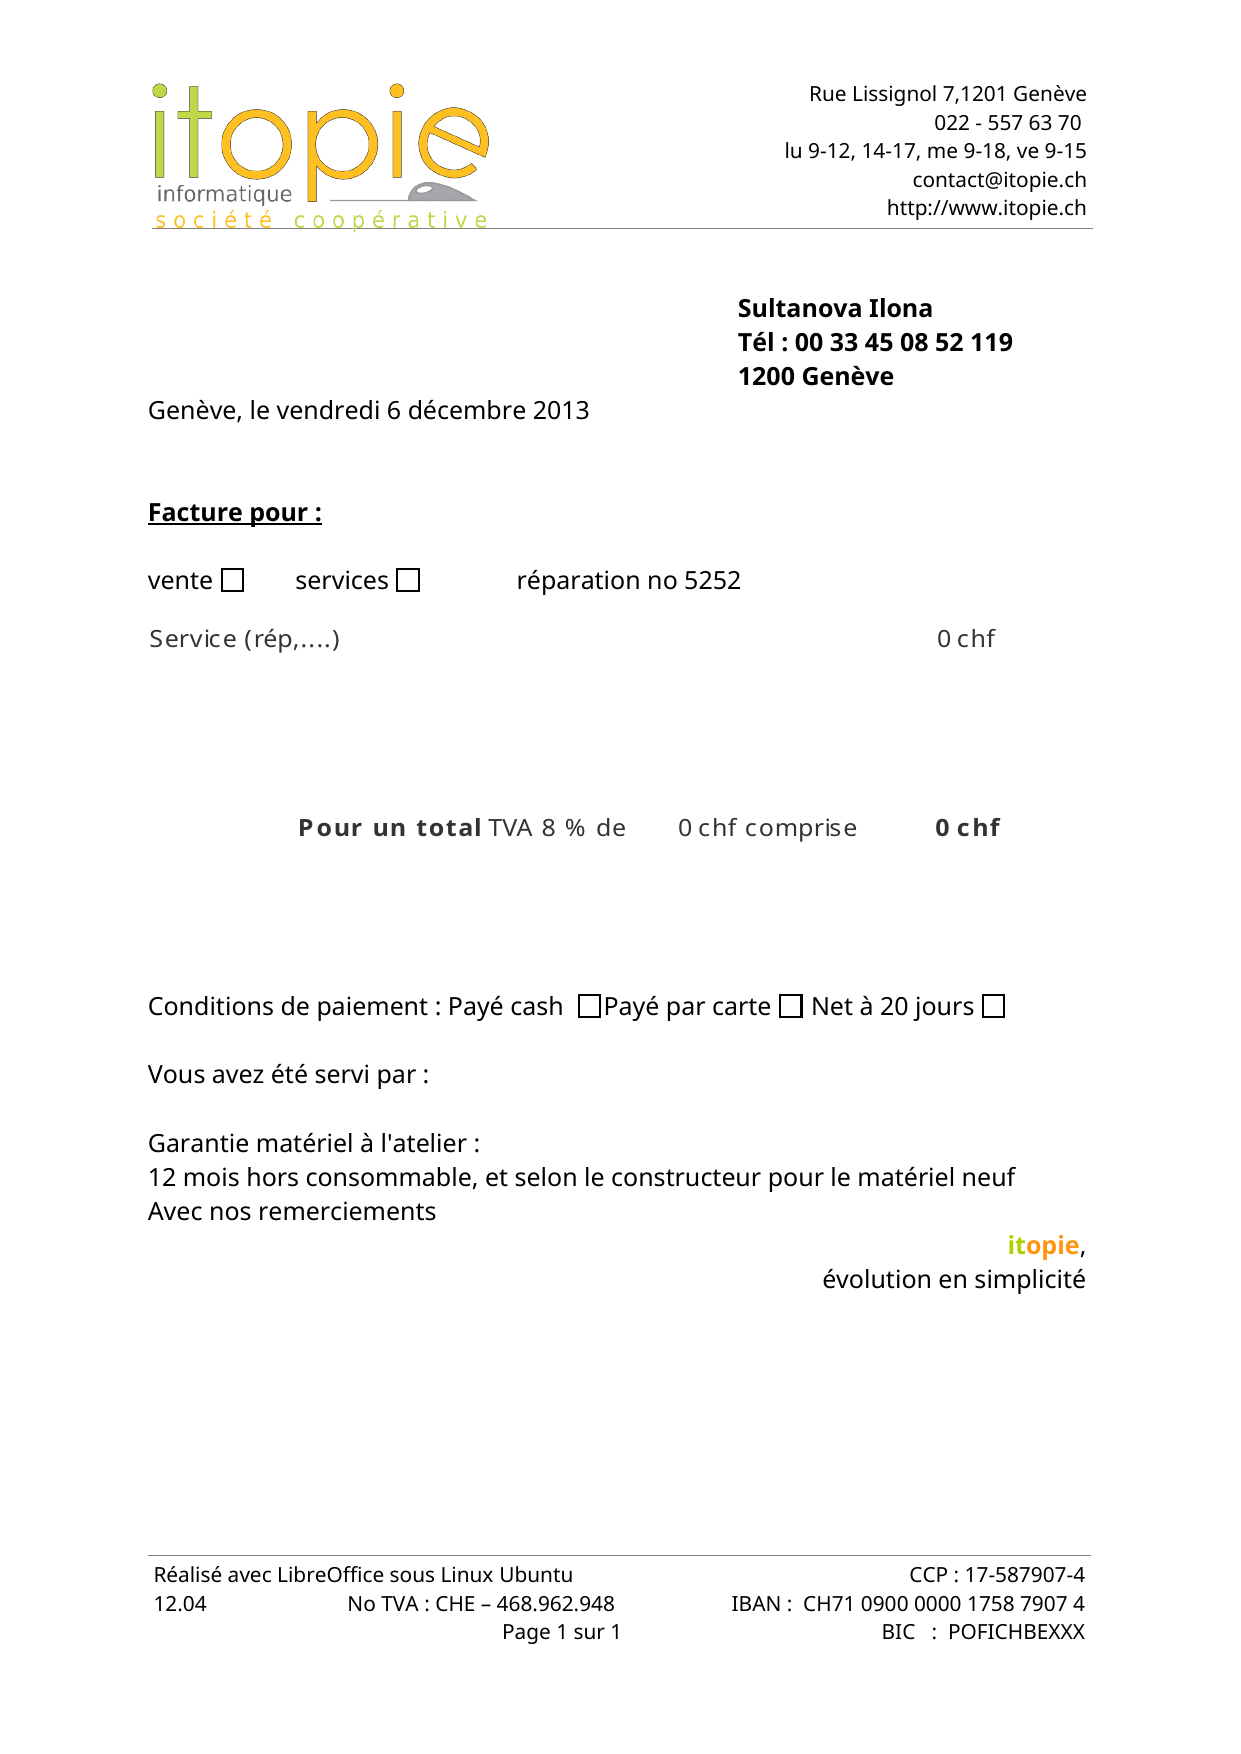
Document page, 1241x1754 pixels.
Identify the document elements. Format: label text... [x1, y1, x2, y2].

text évolution en simplicité [148, 1262, 1093, 1296]
text Tél : 00 33 45 08 52 119 [148, 324, 1093, 358]
text itopie, [148, 1227, 1093, 1262]
picture [138, 72, 500, 244]
text 1200 Genève [148, 358, 1093, 392]
text 12 mois hors consommable, et selon le constructeur pour le matériel neuf [148, 1159, 1093, 1193]
text Conditions de paiement : Payé cash Payé par carte Net à 20 jours [148, 989, 1093, 1023]
text Genève, le vendredi 6 décembre 2013 [148, 392, 1093, 427]
text Vous avez été servi par : [148, 1057, 1093, 1091]
text Facture pour : [148, 495, 1093, 529]
text Garantie matériel à l'atelier : [148, 1125, 1093, 1159]
text Avec nos remerciements [148, 1193, 1093, 1227]
text vente services réparation no 5252 [148, 563, 1093, 597]
text Sultanova Ilona [148, 290, 1093, 324]
